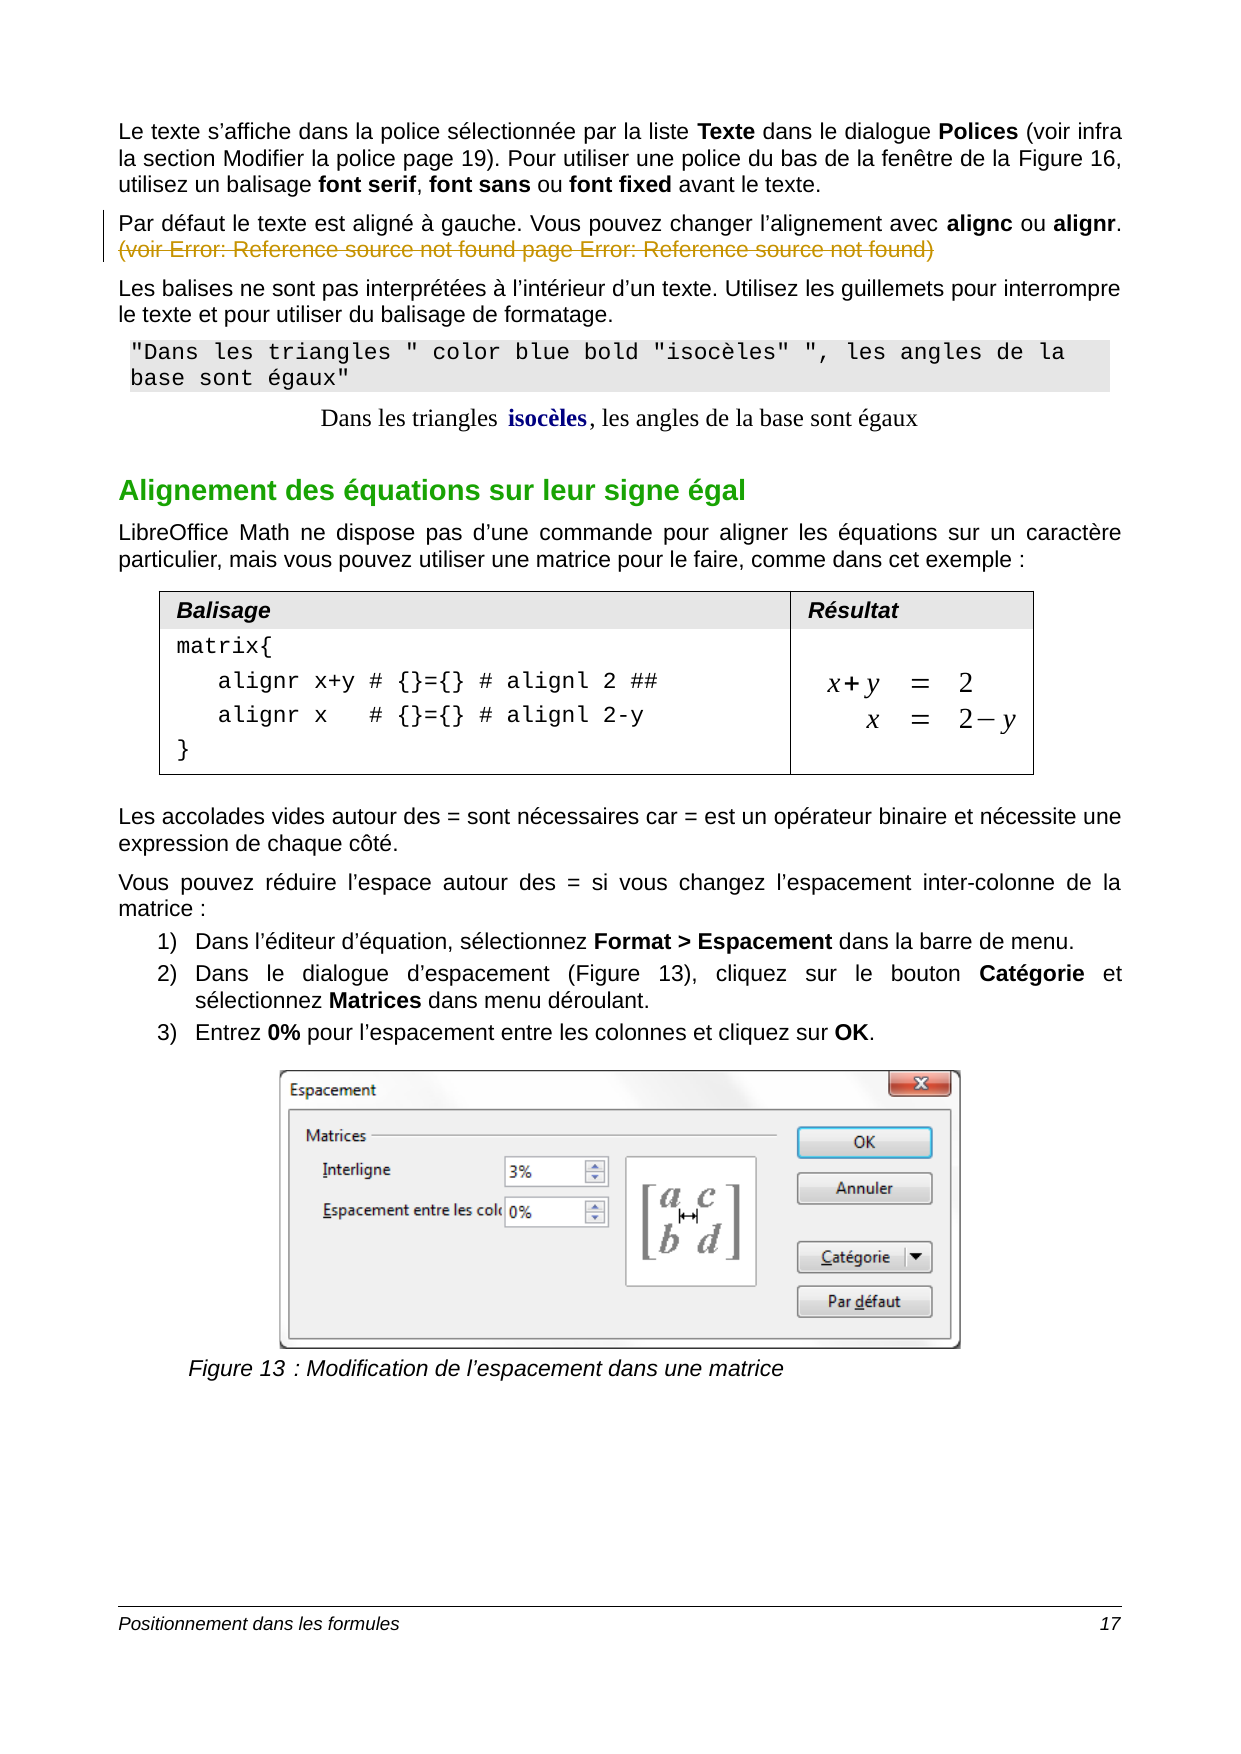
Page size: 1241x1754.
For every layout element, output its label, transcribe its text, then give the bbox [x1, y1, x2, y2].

text "Dans les triangles " color blue bold "isocèles" ", les angles de la base sont égaux" [130, 340, 1110, 392]
text Les accolades vides autour des = sont nécessaires car = est un opérateur binaire et nécessite une expression de chaque côté. [118, 803, 1122, 856]
table_header Balisage [160, 592, 790, 629]
subtitle Alignement des équations sur leur signe égal [118, 473, 1122, 507]
picture [279, 1070, 961, 1349]
table_cell matrix{ alignr x+y # {}={} # alignl 2 ## alignr x # {}={} # alignl 2-y } [160, 629, 790, 774]
table_header Résultat [791, 592, 1033, 629]
list Vous pouvez réduire l’espace autour des = si vous changez l’espacement inter-colonne de la matrice : [118, 868, 1122, 921]
table_cell [791, 629, 1033, 774]
text Par défaut le texte est aligné à gauche. Vous pouvez changer l’alignement avec alignc ou alignr. [118, 210, 1122, 262]
list Entrez 0% pour l’espacement entre les colonnes et cliquez sur OK. [177, 1019, 1122, 1046]
list Dans le dialogue d’espacement (Figure 13), cliquez sur le bouton Catégorie et sélectionnez Matrices dans menu déroulant. [177, 960, 1122, 1013]
text Le texte s’affiche dans la police sélectionnée par la liste Texte dans le dialogue Polices (voir infra la section Modifier la police page 18). Pour utiliser une police du bas de la fenêtre de la Figure 16, utilisez un balisage font serif, font sans ou font fixed avant le texte. [118, 118, 1122, 197]
list Dans l’éditeur d’équation, sélectionnez Format > Espacement dans la barre de menu. [177, 928, 1122, 954]
text Les balises ne sont pas interprétées à l’intérieur d’un texte. Utilisez les guillemets pour interrompre le texte et pour utiliser du balisage de formatage. [118, 275, 1122, 328]
text LibreOffice Math ne dispose pas d’une commande pour aligner les équations sur un caractère particulier, mais vous pouvez utiliser une matrice pour le faire, comme dans cet exemple : [118, 519, 1122, 572]
text Figure 13 : Modification de l’espacement dans une matrice [188, 1354, 1052, 1381]
